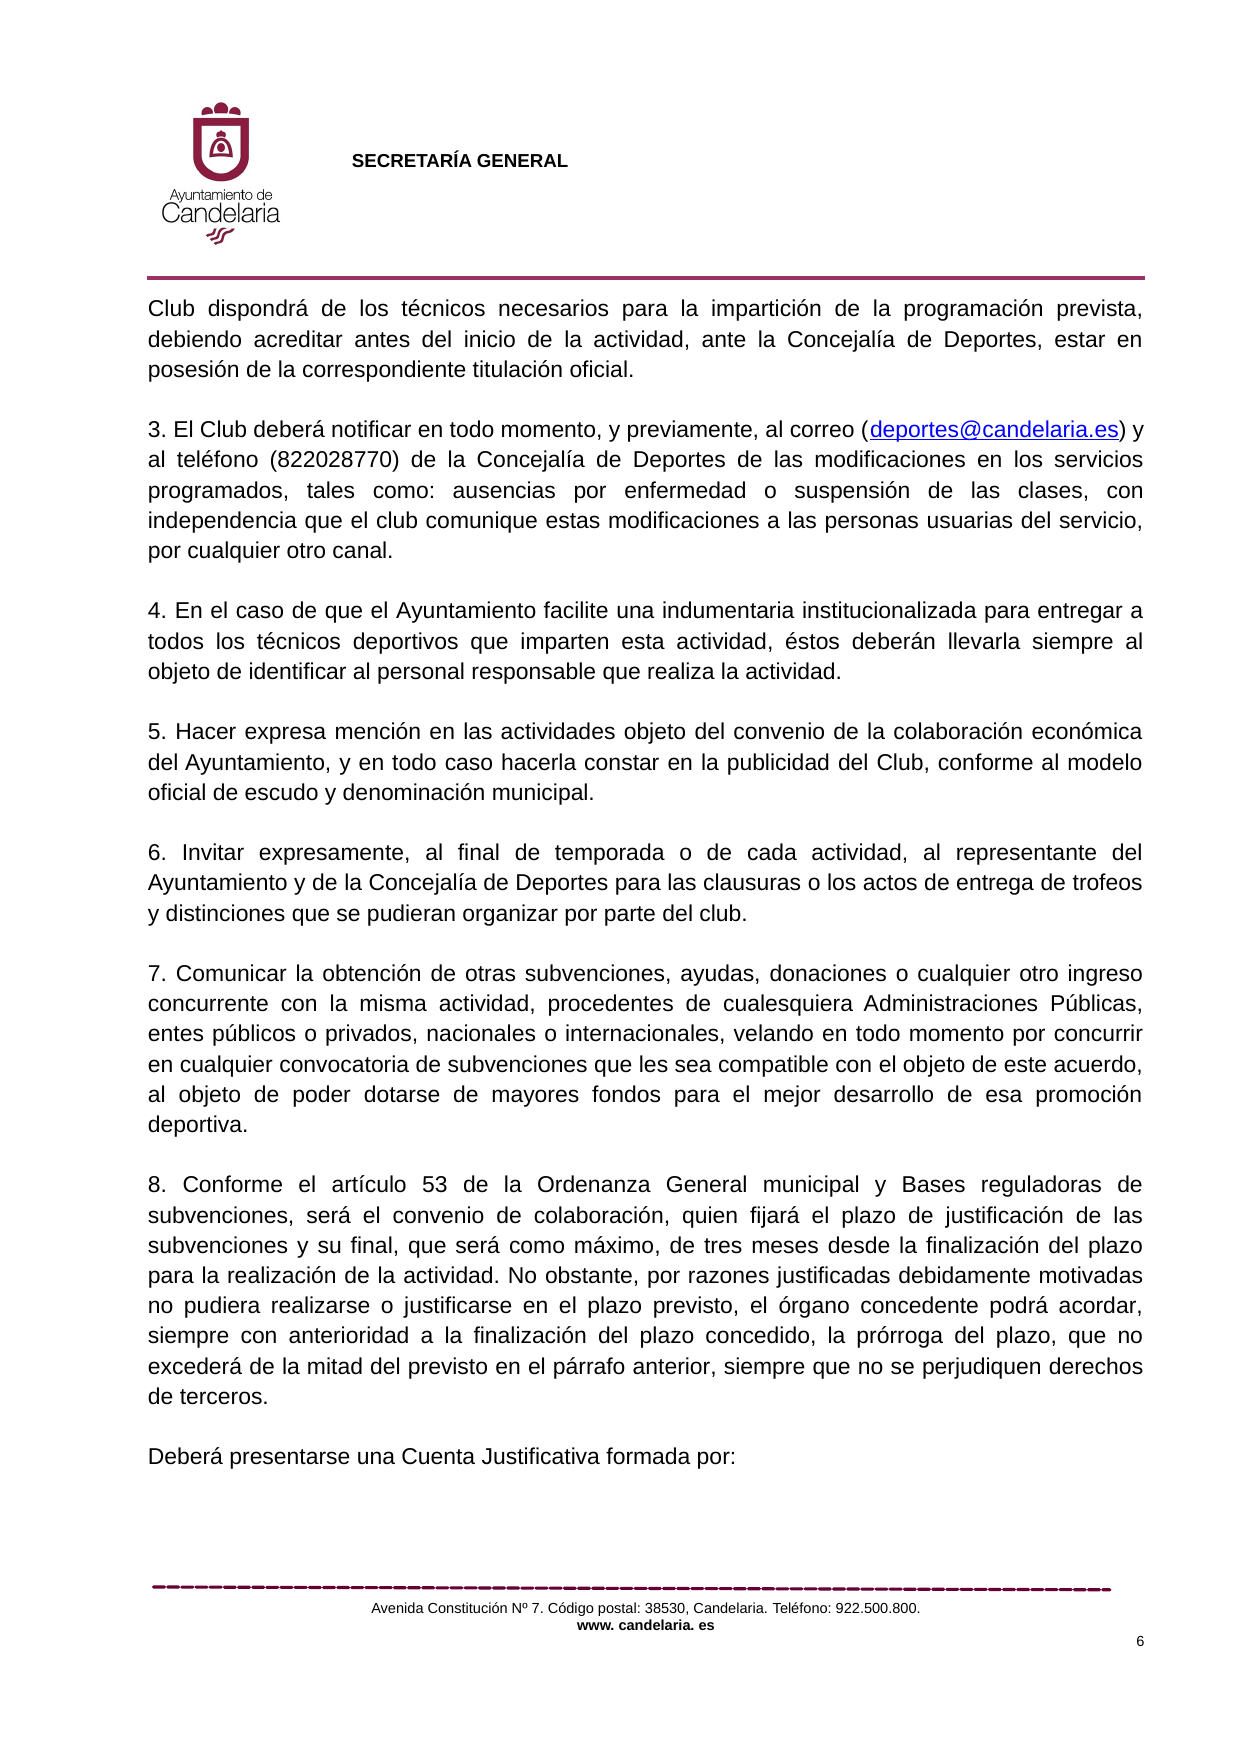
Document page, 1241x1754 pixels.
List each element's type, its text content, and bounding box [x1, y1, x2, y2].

text Club dispondrá de los técnicos necesarios para la impartición de la programación prevista, debiendo acreditar antes del inicio de la actividad, ante la Concejalía de Deportes, estar en posesión de la correspondiente titulación oficial. [148, 295, 1144, 382]
text 7. Comunicar la obtención de otras subvenciones, ayudas, donaciones o cualquier otro ingreso concurrente con la misma actividad, procedentes de cualesquiera Administraciones Públicas, entes públicos o privados, nacionales o internacionales, velando en todo momento por concurrir en cualquier convocatoria de subvenciones que les sea compatible con el objeto de este acuerdo, al objeto de poder dotarse de mayores fondos para el mejor desarrollo de esa promoción deportiva. [148, 960, 1144, 1137]
text 4. En el caso de que el Ayuntamiento facilite una indumentaria institucionalizada para entregar a todos los técnicos deportivos que imparten esta actividad, éstos deberán llevarla siempre al objeto de identificar al personal responsable que realiza la actividad. [148, 597, 1144, 684]
text Deberá presentarse una Cuenta Justificativa formada por: [148, 1443, 1144, 1469]
text 6. Invitar expresamente, al final de temporada o de cada actividad, al representante del Ayuntamiento y de la Concejalía de Deportes para las clausuras o los actos de entrega de trofeos y distinciones que se pudieran organizar por parte del club. [148, 839, 1144, 926]
text 3. El Club deberá notificar en todo momento, y previamente, al correo (deportes@candelaria.es) y al teléfono (822028770) de la Concejalía de Deportes de las modificaciones en los servicios programados, tales como: ausencias por enfermedad o suspensión de las clases, con independencia que el club comunique estas modificaciones a las personas usuarias del servicio, por cualquier otro canal. [148, 416, 1144, 563]
text 5. Hacer expresa mención en las actividades objeto del convenio de la colaboración económica del Ayuntamiento, y en todo caso hacerla constar en la publicidad del Club, conforme al modelo oficial de escudo y denominación municipal. [148, 718, 1144, 805]
text 8. Conforme el artículo 53 de la Ordenanza General municipal y Bases reguladoras de subvenciones, será el convenio de colaboración, quien fijará el plazo de justificación de las subvenciones y su final, que será como máximo, de tres meses desde la finalización del plazo para la realización de la actividad. No obstante, por razones justificadas debidamente motivadas no pudiera realizarse o justificarse en el plazo previsto, el órgano concedente podrá acordar, siempre con anterioridad a la finalización del plazo concedido, la prórroga del plazo, que no excederá de la mitad del previsto en el párrafo anterior, siempre que no se perjudiquen derechos de terceros. [148, 1171, 1144, 1409]
